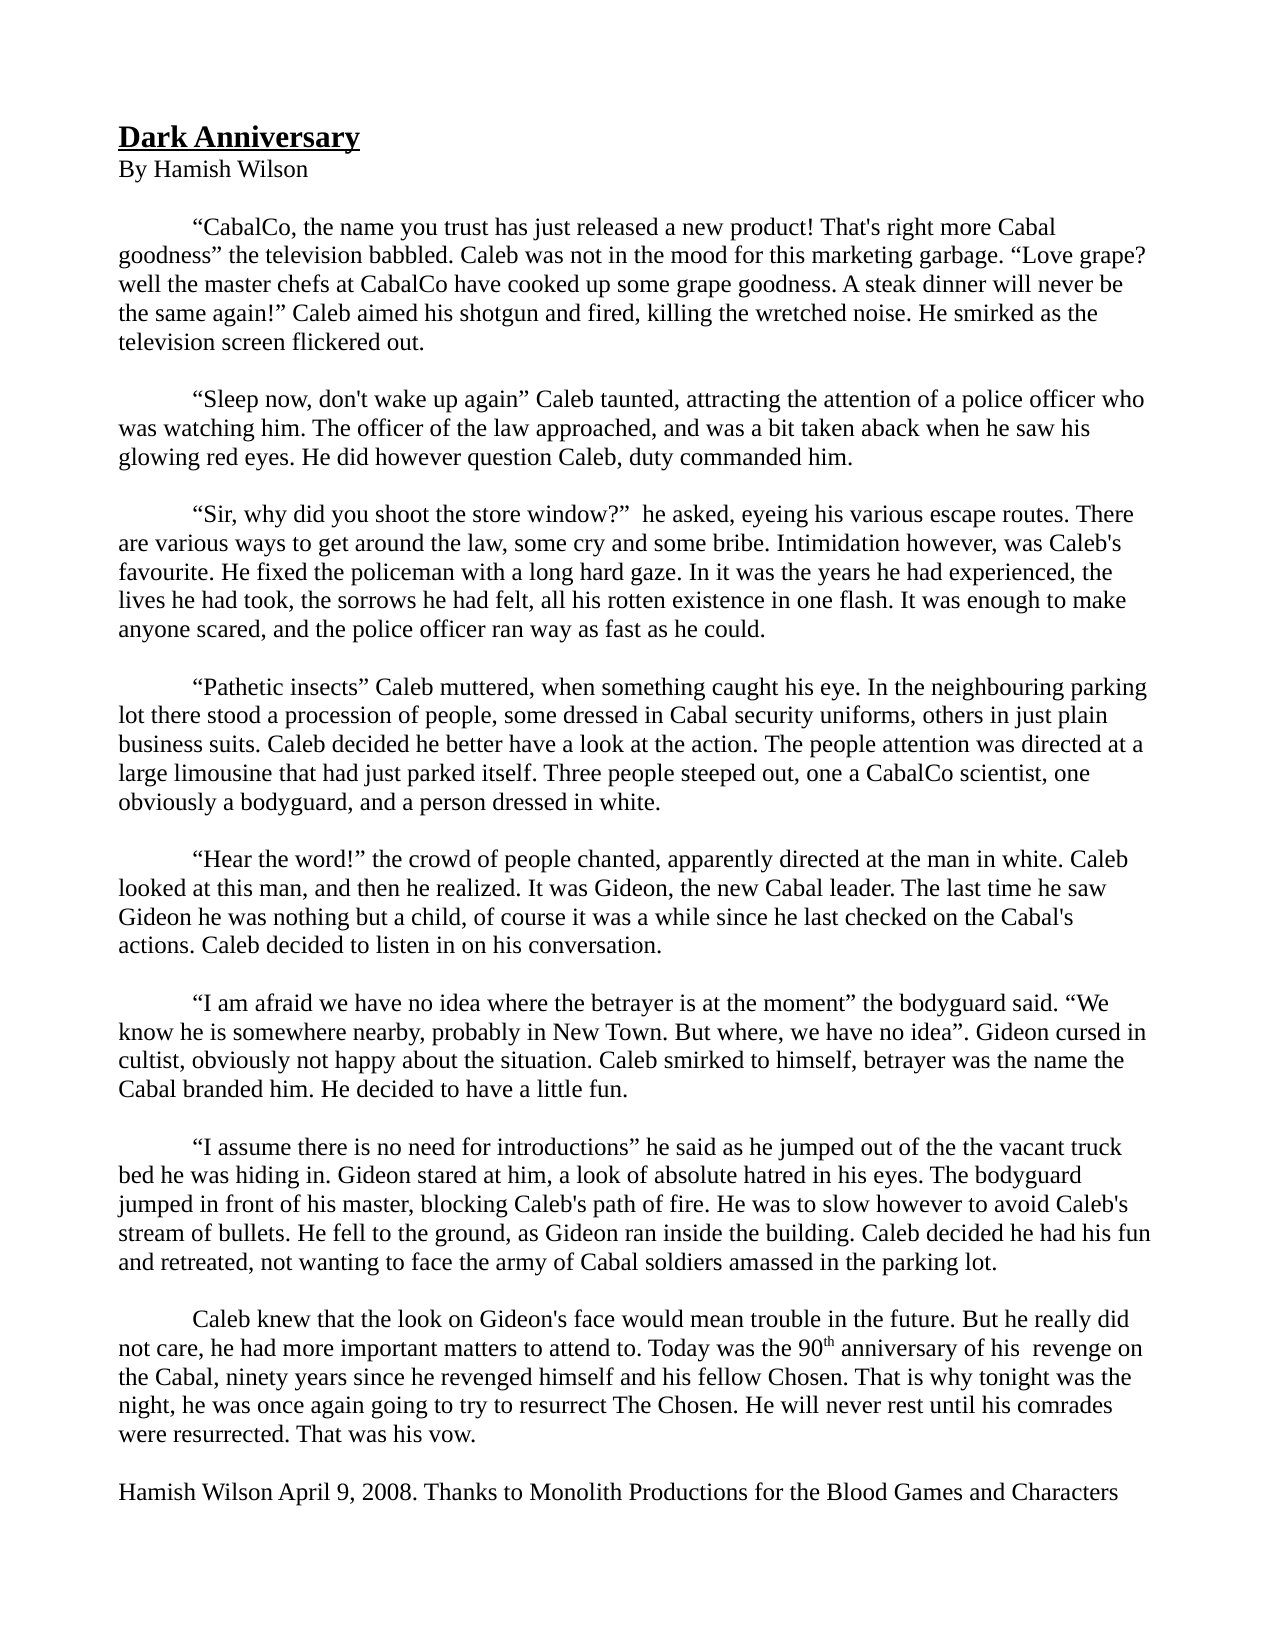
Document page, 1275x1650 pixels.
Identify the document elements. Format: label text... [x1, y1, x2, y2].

text Dark Anniversary [118, 118, 1157, 154]
text “Pathetic insects” Caleb muttered, when something caught his eye. In the neighbouring parking lot there stood a procession of people, some dressed in Cabal security uniforms, others in just plain business suits. Caleb decided he better have a look at the action. The people attention was directed at a large limousine that had just parked itself. Three people steeped out, one a CabalCo scientist, one obviously a bodyguard, and a person dressed in white. [118, 672, 1157, 815]
text “Hear the word!” the crowd of people chanted, apparently directed at the man in white. Caleb looked at this man, and then he realized. It was Gideon, the new Cabal leader. The last time he saw Gideon he was nothing but a child, of course it was a while since he last checked on the Cabal's actions. Caleb decided to listen in on his conversation. [118, 844, 1157, 959]
text “Sir, why did you shoot the store window?” he asked, eyeing his various escape routes. There are various ways to get around the law, some cry and some bribe. Intimidation however, was Caleb's favourite. He fixed the policeman with a long hard gaze. In it was the years he had experienced, the lives he had took, the sorrows he had felt, all his rotten existence in one flash. It was enough to make anyone scared, and the police officer ran way as fast as he could. [118, 499, 1157, 643]
text “I assume there is no need for introductions” he said as he jumped out of the the vacant truck bed he was hiding in. Gideon stared at him, a look of absolute hatred in his eyes. The bodyguard jumped in front of his master, blocking Caleb's path of fire. He was to slow however to avoid Caleb's stream of bullets. He fell to the ground, as Gideon ran inside the building. Caleb decided he had his fun and retreated, not wanting to face the army of Cabal soldiers amassed in the parking lot. [118, 1132, 1157, 1275]
text “I am afraid we have no idea where the betrayer is at the moment” the bodyguard said. “We know he is somewhere nearby, probably in New Town. But where, we have no idea”. Gideon cursed in cultist, obviously not happy about the situation. Caleb smirked to himself, betrayer was the name the Cabal branded him. He decided to have a little fun. [118, 988, 1157, 1103]
text “Sleep now, don't wake up again” Caleb taunted, attracting the attention of a police officer who was watching him. The officer of the law approached, and was a bit taken aback when he saw his glowing red eyes. He did however question Caleb, duty commanded him. [118, 384, 1157, 470]
text “CabalCo, the name you trust has just released a new product! That's right more Cabal goodness” the television babbled. Caleb was not in the mood for this marketing garbage. “Love grape? well the master chefs at CabalCo have cooked up some grape goodness. A steak dinner will never be the same again!” Caleb aimed his shotgun and fired, killing the wretched noise. He smirked as the television screen flickered out. [118, 212, 1157, 355]
text Caleb knew that the look on Gideon's face would mean trouble in the future. But he really did not care, he had more important matters to attend to. Today was the 90th anniversary of his revenge on the Cabal, ninety years since he revenged himself and his fellow Chosen. That is why tonight was the night, he was once again going to try to resurrect The Chosen. He will never rest until his comrades were resurrected. That was his vow. [118, 1304, 1157, 1448]
text By Hamish Wilson [118, 154, 1157, 183]
text Hamish Wilson April 9, 2008. Thanks to Monolith Productions for the Blood Games and Characters [118, 1477, 1157, 1505]
